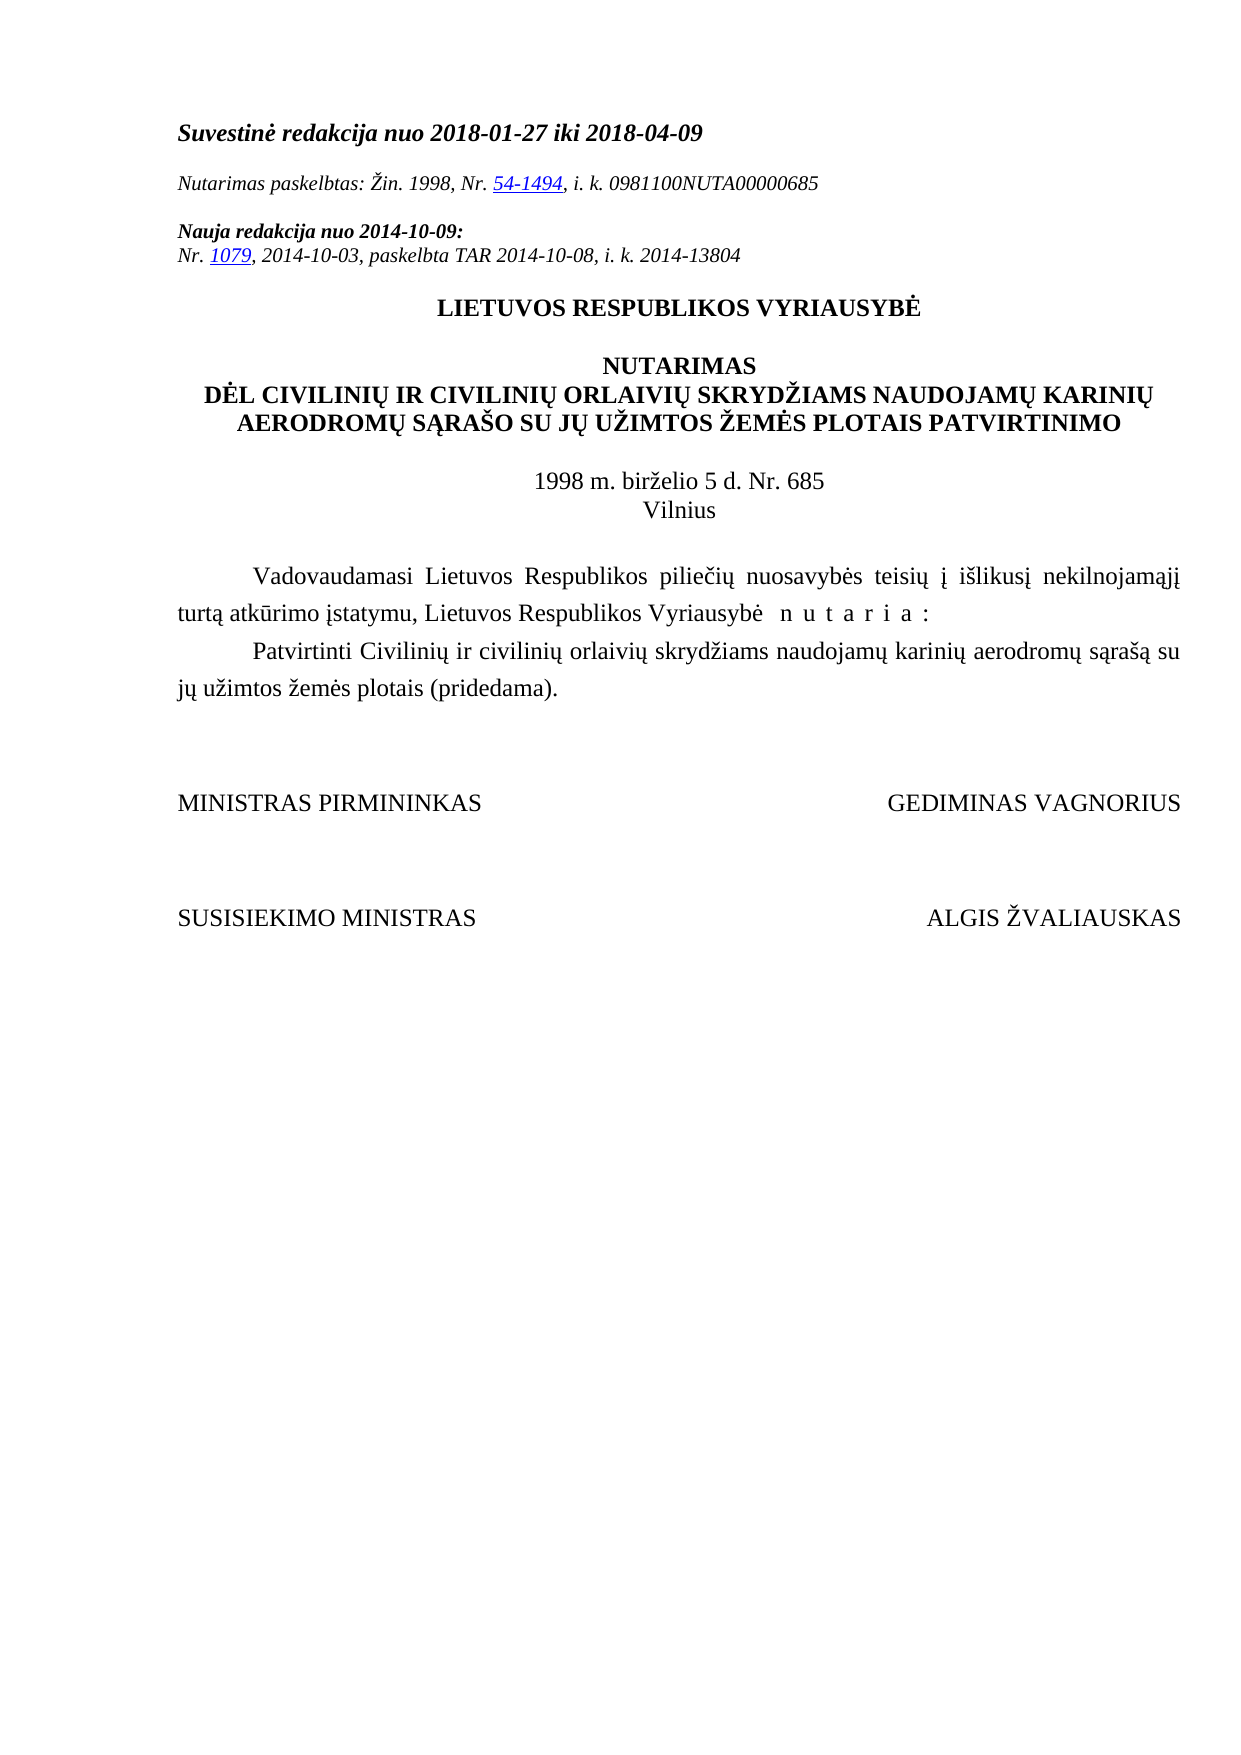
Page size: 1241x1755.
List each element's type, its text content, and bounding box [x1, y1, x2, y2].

text Nr. 1079, 2014-10-03, paskelbta TAR 2014-10-08, i. k. 2014-13804 [177, 243, 1181, 267]
text MINISTRAS PIRMININKAS GEDIMINAS VAGNORIUS [177, 788, 1181, 817]
text LIETUVOS RESPUBLIKOS VYRIAUSYBĖ [177, 293, 1181, 322]
text Nutarimas paskelbtas: Žin. 1998, Nr. 54-1494, i. k. 0981100NUTA00000685 [177, 171, 1181, 195]
text Nauja redakcija nuo 2014-10-09: [177, 219, 1181, 243]
text SUSISIEKIMO MINISTRAS ALGIS ŽVALIAUSKAS [177, 903, 1181, 932]
text Patvirtinti Civilinių ir civilinių orlaivių skrydžiams naudojamų karinių aerodromų sąrašą su jų užimtos žemės plotais (pridedama). [177, 627, 1181, 702]
text Suvestinė redakcija nuo 2018-01-27 iki 2018-04-09 [177, 118, 1181, 147]
text Vadovaudamasi Lietuvos Respublikos piliečių nuosavybės teisių į išlikusį nekilnojamąjį turtą atkūrimo įstatymu, Lietuvos Respublikos Vyriausybė nutaria: [177, 552, 1181, 627]
text DĖL CIVILINIŲ IR CIVILINIŲ ORLAIVIŲ SKRYDŽIAMS NAUDOJAMŲ KARINIŲ AERODROMŲ SĄRAŠO SU JŲ UŽIMTOS ŽEMĖS PLOTAIS PATVIRTINIMO [177, 380, 1181, 437]
text 1998 m. birželio 5 d. Nr. 685 [177, 466, 1181, 495]
text Vilnius [177, 495, 1181, 523]
text NUTARIMAS [177, 351, 1181, 380]
